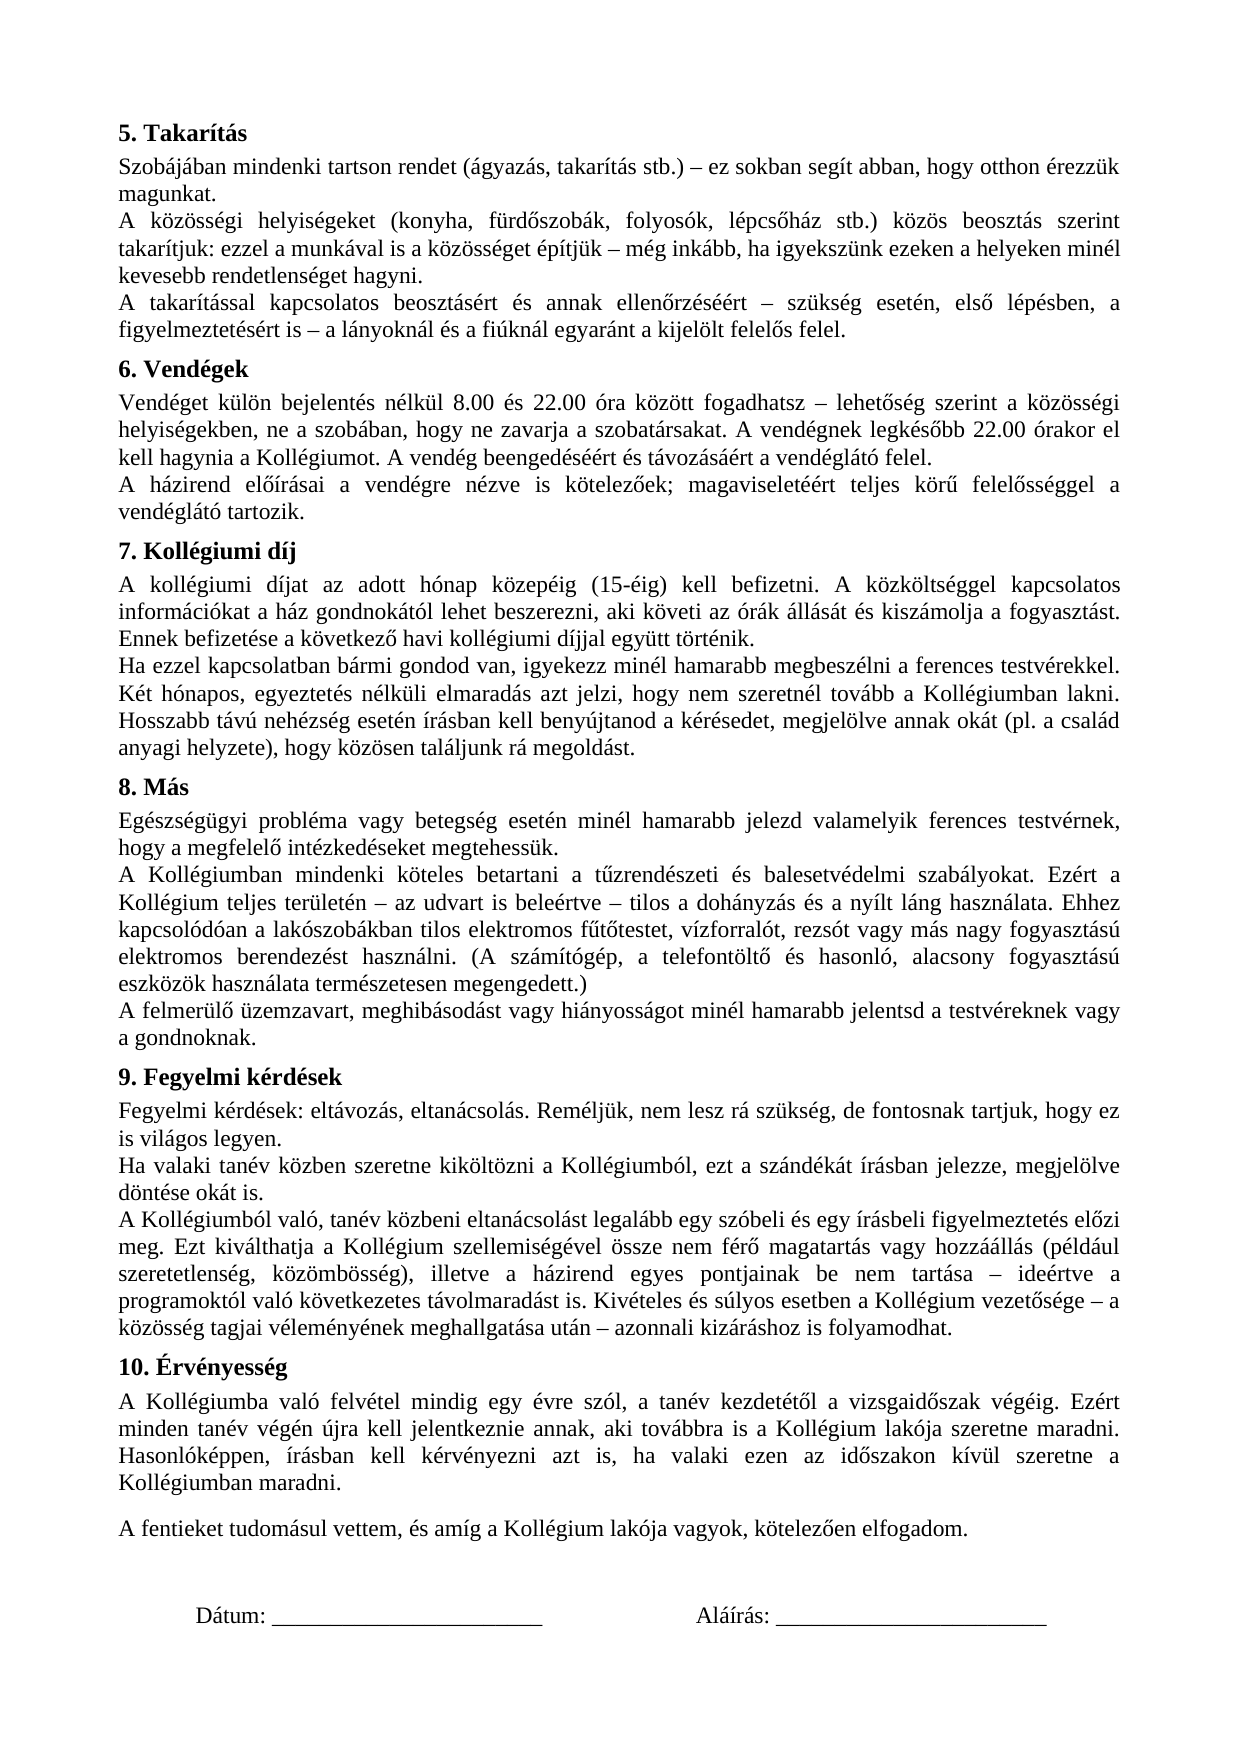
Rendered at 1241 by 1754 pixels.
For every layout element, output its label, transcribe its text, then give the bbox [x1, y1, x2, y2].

subtitle Más [118, 772, 1122, 801]
text A Kollégiumba való felvétel mindig egy évre szól, a tanév kezdetétől a vizsgaidőszak végéig. Ezért minden tanév végén újra kell jelentkeznie annak, aki továbbra is a Kollégium lakója szeretne maradni. Hasonlóképpen, írásban kell kérvényezni azt is, ha valaki ezen az időszakon kívül szeretne a Kollégiumban maradni. [118, 1387, 1122, 1496]
text Szobájában mindenki tartson rendet (ágyazás, takarítás stb.) – ez sokban segít abban, hogy otthon érezzük magunkat. [118, 153, 1122, 207]
text A felmerülő üzemzavart, meghibásodást vagy hiányosságot minél hamarabb jelentsd a testvéreknek vagy a gondnoknak. [118, 996, 1122, 1051]
text A házirend előírásai a vendégre nézve is kötelezőek; magaviseletéért teljes körű felelősséggel a vendéglátó tartozik. [118, 470, 1122, 524]
subtitle Kollégiumi díj [118, 536, 1122, 565]
text A takarítással kapcsolatos beosztásért és annak ellenőrzéséért – szükség esetén, első lépésben, a figyelmeztetésért is – a lányoknál és a fiúknál egyaránt a kijelölt felelős felel. [118, 288, 1122, 342]
subtitle Takarítás [118, 118, 1122, 147]
text Ha valaki tanév közben szeretne kiköltözni a Kollégiumból, ezt a szándékát írásban jelezze, megjelölve döntése okát is. [118, 1151, 1122, 1205]
subtitle Érvényesség [118, 1352, 1122, 1381]
text Egészségügyi probléma vagy betegség esetén minél hamarabb jelezd valamelyik ferences testvérnek, hogy a megfelelő intézkedéseket megtehessük. [118, 807, 1122, 861]
text A Kollégiumból való, tanév közbeni eltanácsolást legalább egy szóbeli és egy írásbeli figyelmeztetés előzi meg. Ezt kiválthatja a Kollégium szellemiségével össze nem férő magatartás vagy hozzáállás (például szeretetlenség, közömbösség), illetve a házirend egyes pontjainak be nem tartása – ideértve a programoktól való következetes távolmaradást is. Kivételes és súlyos esetben a Kollégium vezetősége – a közösség tagjai véleményének meghallgatása után – azonnali kizáráshoz is folyamodhat. [118, 1205, 1122, 1341]
text A Kollégiumban mindenki köteles betartani a tűzrendészeti és balesetvédelmi szabályokat. Ezért a Kollégium teljes területén – az udvart is beleértve – tilos a dohányzás és a nyílt láng használata. Ehhez kapcsolódóan a lakószobákban tilos elektromos fűtőtestet, vízforralót, rezsót vagy más nagy fogyasztású elektromos berendezést használni. (A számítógép, a telefontöltő és hasonló, alacsony fogyasztású eszközök használata természetesen megengedett.) [118, 861, 1122, 996]
text A fentieket tudomásul vettem, és amíg a Kollégium lakója vagyok, kötelezően elfogadom. [118, 1515, 1122, 1542]
subtitle Vendégek [118, 354, 1122, 383]
text Vendéget külön bejelentés nélkül 8.00 és 22.00 óra között fogadhatsz – lehetőség szerint a közösségi helyiségekben, ne a szobában, hogy ne zavarja a szobatársakat. A vendégnek legkésőbb 22.00 órakor el kell hagynia a Kollégiumot. A vendég beengedéséért és távozásáért a vendéglátó felel. [118, 389, 1122, 470]
text A kollégiumi díjat az adott hónap közepéig (15-éig) kell befizetni. A közköltséggel kapcsolatos információkat a ház gondnokától lehet beszerezni, aki követi az órák állását és kiszámolja a fogyasztást. Ennek befizetése a következő havi kollégiumi díjjal együtt történik. [118, 571, 1122, 652]
text A közösségi helyiségeket (konyha, fürdőszobák, folyosók, lépcsőház stb.) közös beosztás szerint takarítjuk: ezzel a munkával is a közösséget építjük – még inkább, ha igyekszünk ezeken a helyeken minél kevesebb rendetlenséget hagyni. [118, 207, 1122, 288]
text Fegyelmi kérdések: eltávozás, eltanácsolás. Reméljük, nem lesz rá szükség, de fontosnak tartjuk, hogy ez is világos legyen. [118, 1097, 1122, 1151]
subtitle Fegyelmi kérdések [118, 1062, 1122, 1091]
table_header Dátum: _______________________ [118, 1596, 620, 1634]
text Ha ezzel kapcsolatban bármi gondod van, igyekezz minél hamarabb megbeszélni a ferences testvérekkel. Két hónapos, egyeztetés nélküli elmaradás azt jelzi, hogy nem szeretnél tovább a Kollégiumban lakni. Hosszabb távú nehézség esetén írásban kell benyújtanod a kérésedet, megjelölve annak okát (pl. a család anyagi helyzete), hogy közösen találjunk rá megoldást. [118, 652, 1122, 760]
table_header Aláírás: _______________________ [620, 1596, 1122, 1634]
